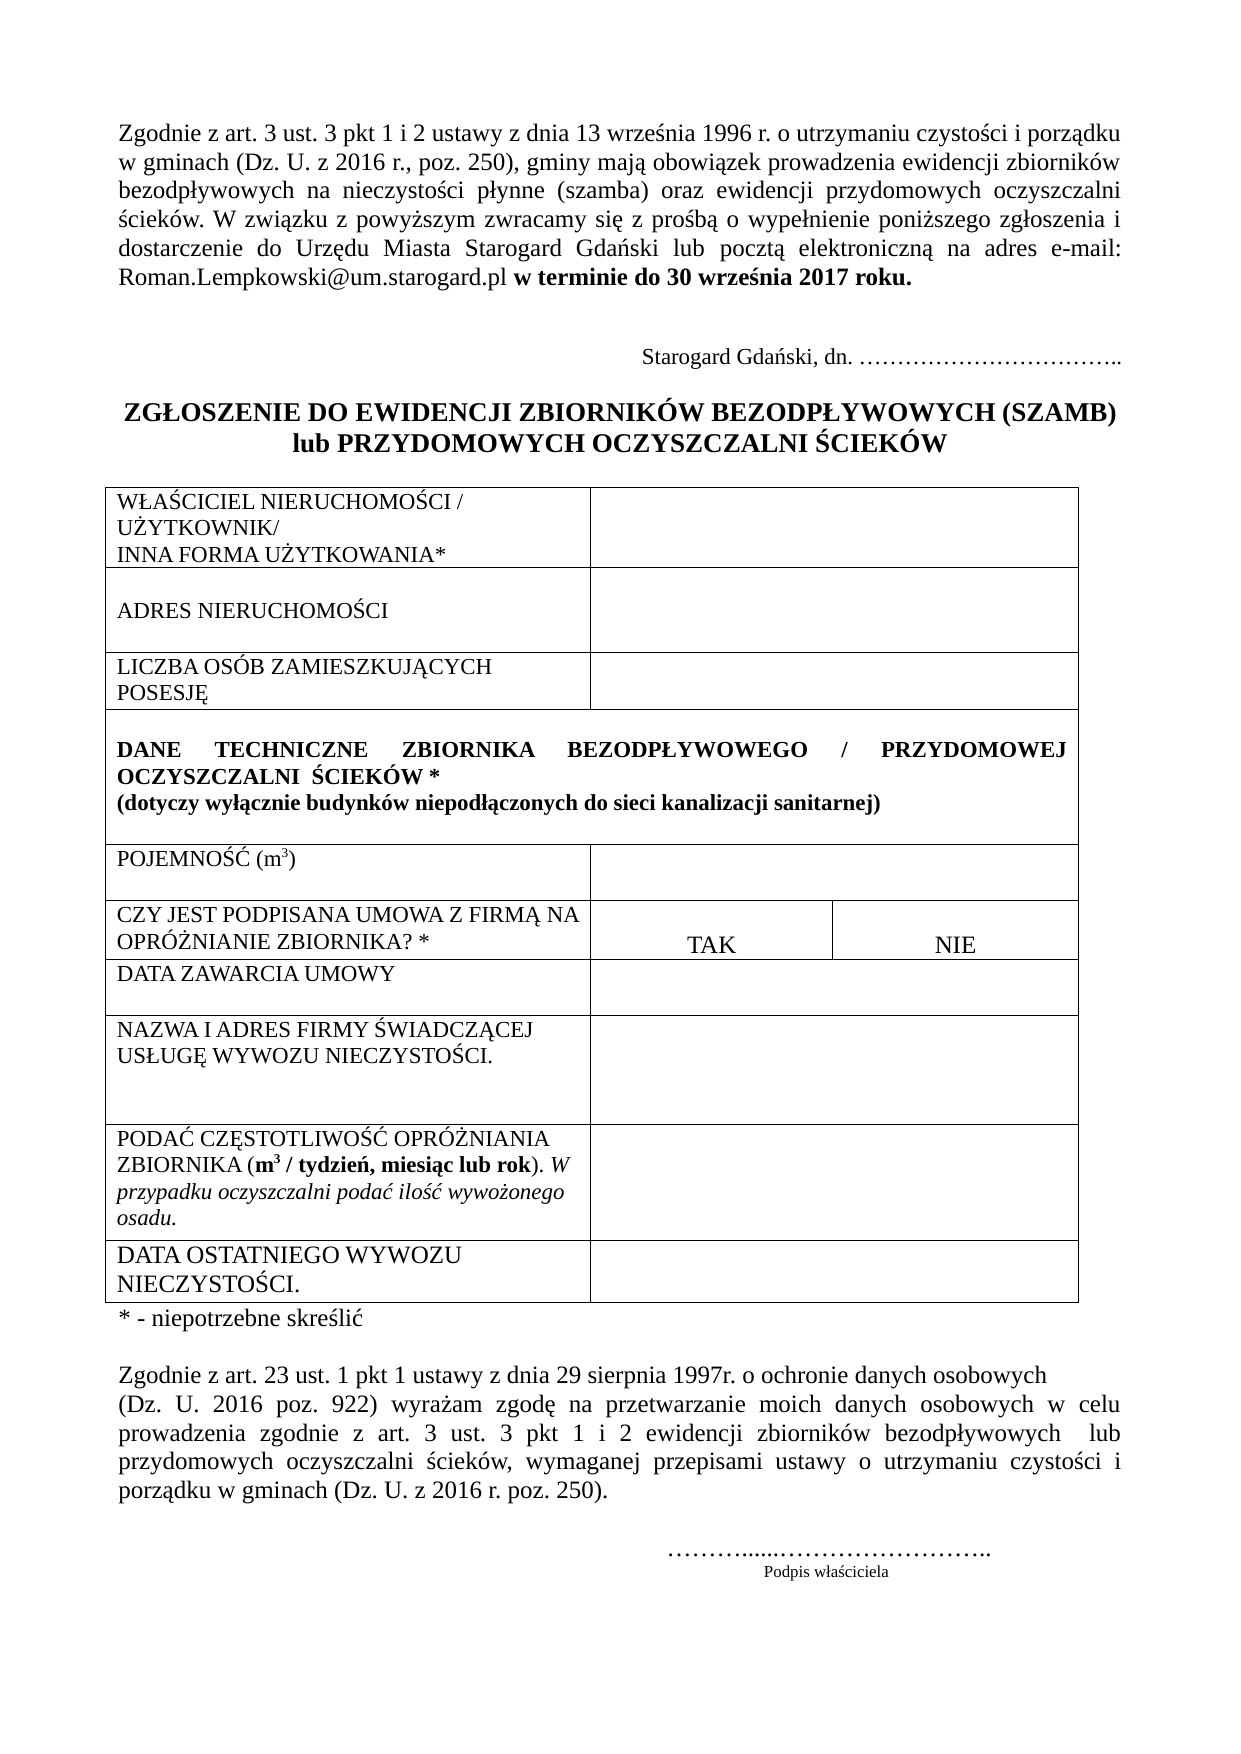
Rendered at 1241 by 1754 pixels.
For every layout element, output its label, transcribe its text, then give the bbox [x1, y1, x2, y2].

table_cell DATA OSTATNIEGO WYWOZU NIECZYSTOŚCI. [106, 1241, 590, 1302]
table_cell [591, 960, 1078, 1015]
text Zgodnie z art. 23 ust. 1 pkt 1 ustawy z dnia 29 sierpnia 1997r. o ochronie danych osobowych [118, 1360, 1122, 1389]
table_cell PODAĆ CZĘSTOTLIWOŚĆ OPRÓŻNIANIA ZBIORNIKA (m3 / tydzień, miesiąc lub rok). W przypadku oczyszczalni podać ilość wywożonego osadu. [106, 1125, 590, 1239]
text ………......…………………….. [118, 1533, 1122, 1561]
text (Dz. U. 2016 poz. 922) wyrażam zgodę na przetwarzanie moich danych osobowych w celu prowadzenia zgodnie z art. 3 ust. 3 pkt 1 i 2 ewidencji zbiorników bezodpływowych lub przydomowych oczyszczalni ścieków, wymaganej przepisami ustawy o utrzymaniu czystości i porządku w gminach (Dz. U. z 2016 r. poz. 250). [118, 1389, 1122, 1504]
text * - niepotrzebne skreślić [118, 1303, 1122, 1331]
table_header WŁAŚCICIEL NIERUCHOMOŚCI / UŻytkownik/ INNA FORMA UŻYTKOWANIA* [106, 488, 590, 567]
table_cell DATA ZAWARCIA UMOWY [106, 960, 590, 1015]
table_cell DANE TECHNICZNE ZBIORNIKA BEZODPŁYWOWEGO / PRZYDOMOWEJ OCZYSZCZALNI ŚCIEKÓW * (dotyczy wyłącznie budynków niepodłączonych do sieci kanalizacji sanitarnej) [106, 710, 1078, 844]
table_cell LICZBA OSÓB ZAMIESZKUJĄCYCH POSESJĘ [106, 653, 590, 709]
table_cell NAZWA I ADRES FIRMY ŚWIADCZĄCEJ USŁUGĘ WYWOZU NIECZYSTOŚCI. [106, 1016, 590, 1124]
table_cell POJEMNOŚĆ (m3) [106, 845, 590, 900]
table_cell TAK [591, 901, 832, 959]
text ZGŁOSZENIE DO EWIDENCJI ZBIORNIKÓW BEZODPŁYWOWYCH (SZAMB) lub PRZYDOMOWYCH OCZYSZCZALNI ŚCIEKÓW [118, 396, 1122, 458]
table_cell [591, 1241, 1078, 1302]
table_cell NIE [833, 901, 1078, 959]
table_header [591, 488, 1078, 567]
table_cell ADRES NIERUCHOMOŚCI [106, 568, 590, 652]
table_cell CZY JEST PODPISANA UMOWA Z FIRMĄ NA OPRÓŻNIANIE ZBIORNIKA? * [106, 901, 590, 959]
text Zgodnie z art. 3 ust. 3 pkt 1 i 2 ustawy z dnia 13 września 1996 r. o utrzymaniu czystości i porządku w gminach (Dz. U. z 2016 r., poz. 250), gminy mają obowiązek prowadzenia ewidencji zbiorników bezodpływowych na nieczystości płynne (szamba) oraz ewidencji przydomowych oczyszczalni ścieków. W związku z powyższym zwracamy się z prośbą o wypełnienie poniższego zgłoszenia i dostarczenie do Urzędu Miasta Starogard Gdański lub pocztą elektroniczną na adres e-mail: Roman.Lempkowski@um.starogard.pl w terminie do 30 września 2017 roku. [118, 118, 1122, 291]
table_cell [591, 1016, 1078, 1124]
table_cell [591, 653, 1078, 709]
table_cell [591, 845, 1078, 900]
text Podpis właściciela [118, 1561, 1122, 1595]
text Starogard Gdański, dn. …………………………….. [118, 343, 1122, 370]
table_cell [591, 1125, 1078, 1239]
table_cell [591, 568, 1078, 652]
